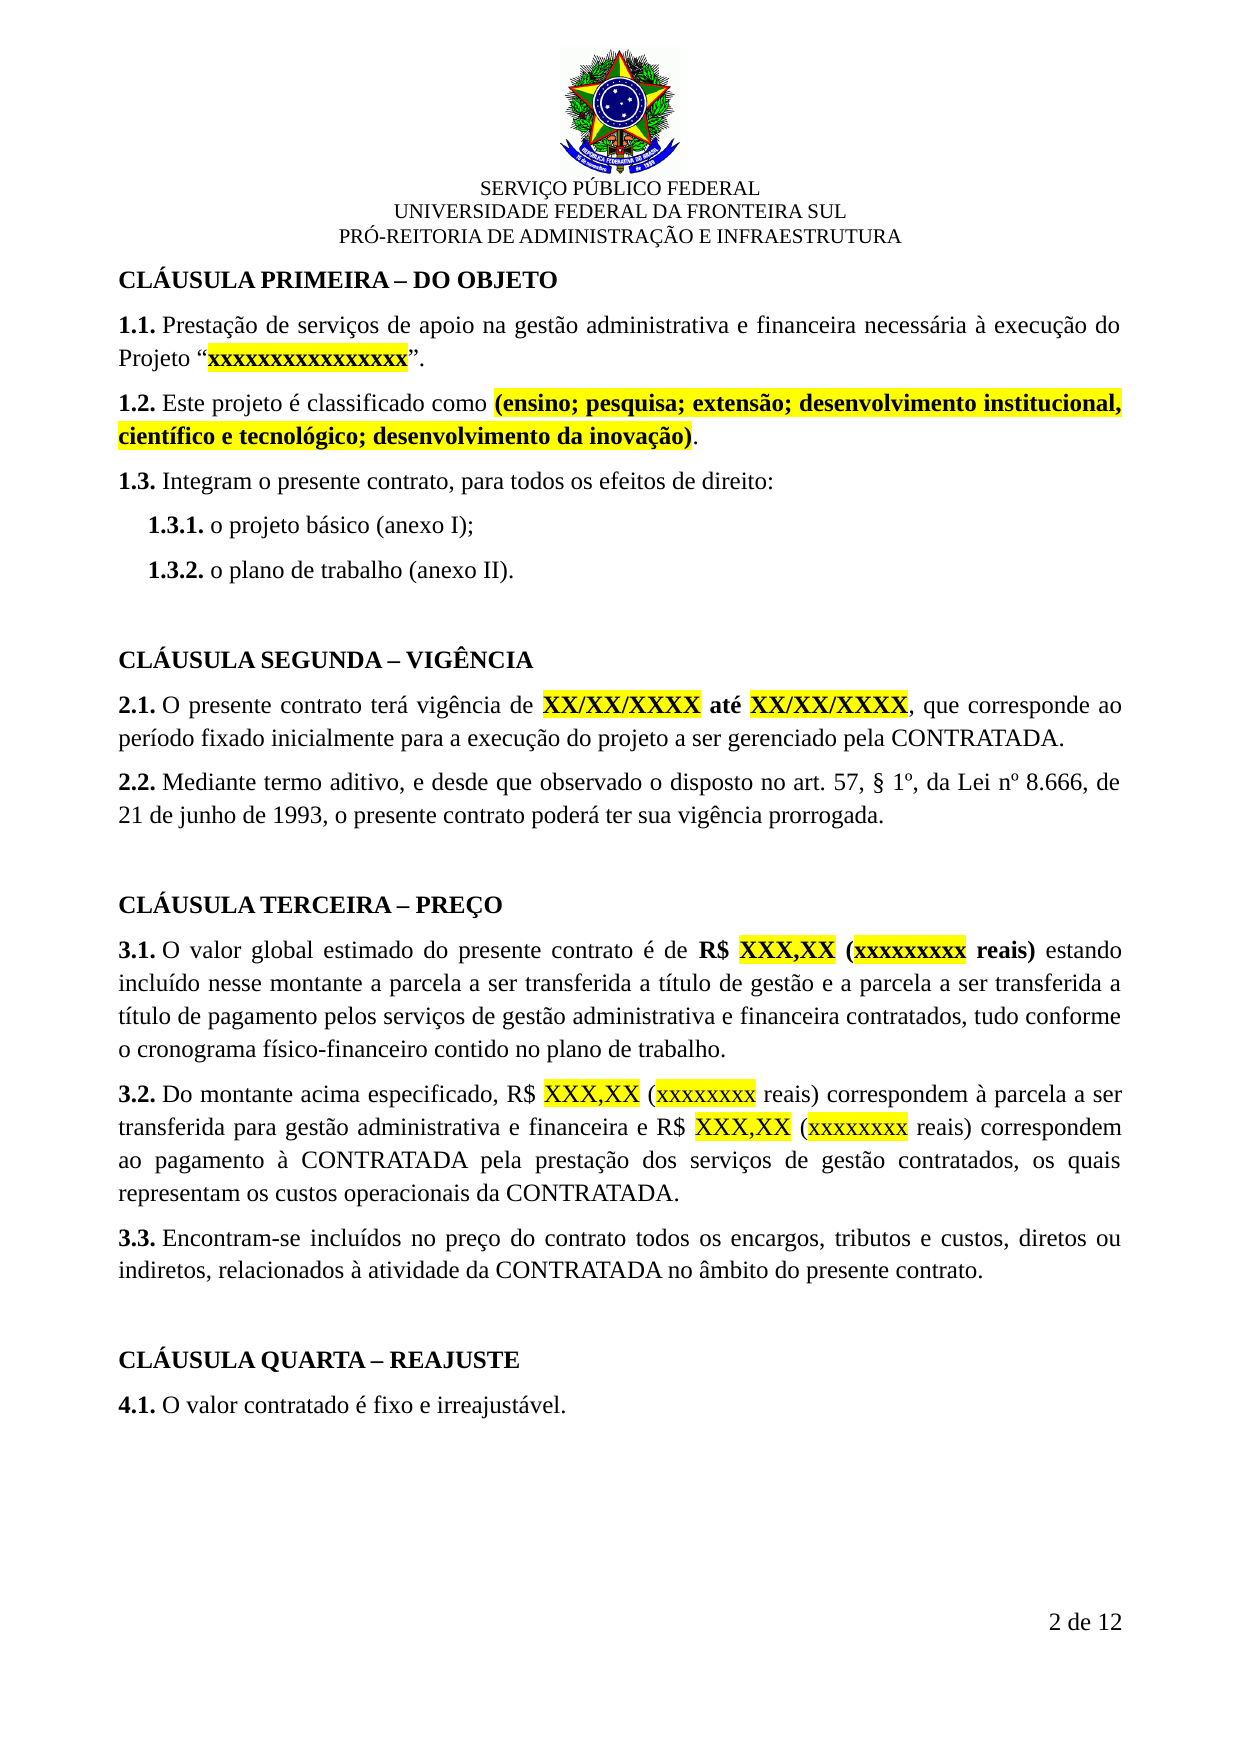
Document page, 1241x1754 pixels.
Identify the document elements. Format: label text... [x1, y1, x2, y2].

list Prestação de serviços de apoio na gestão administrativa e financeira necessária à execução do Projeto “xxxxxxxxxxxxxxxx”. [118, 310, 1122, 372]
list o projeto básico (anexo I); [148, 511, 1122, 539]
text CLÁUSULA SEGUNDA – VIGÊNCIA [118, 645, 1122, 674]
list Integram o presente contrato, para todos os efeitos de direito: [118, 466, 1122, 494]
list Mediante termo aditivo, e desde que observado o disposto no art. 57, § 1º, da Lei nº 8.666, de 21 de junho de 1993, o presente contrato poderá ter sua vigência prorrogada. [118, 767, 1122, 829]
list Encontram-se incluídos no preço do contrato todos os encargos, tributos e custos, diretos ou indiretos, relacionados à atividade da CONTRATADA no âmbito do presente contrato. [118, 1223, 1122, 1284]
picture [560, 47, 681, 176]
list Este projeto é classificado como (ensino; pesquisa; extensão; desenvolvimento institucional, científico e tecnológico; desenvolvimento da inovação). [118, 388, 1122, 450]
list O valor global estimado do presente contrato é de R$ XXX,XX (xxxxxxxxx reais) estando incluído nesse montante a parcela a ser transferida a título de gestão e a parcela a ser transferida a título de pagamento pelos serviços de gestão administrativa e financeira contratados, tudo conforme o cronograma físico-financeiro contido no plano de trabalho. [118, 935, 1122, 1063]
list CLÁUSULA PRIMEIRA – DO OBJETO [118, 265, 1122, 294]
list O valor contratado é fixo e irreajustável. [118, 1390, 1122, 1419]
text CLÁUSULA QUARTA – REAJUSTE [118, 1345, 1122, 1374]
list o plano de trabalho (anexo II). [148, 555, 1122, 584]
list Do montante acima especificado, R$ XXX,XX (xxxxxxxx reais) correspondem à parcela a ser transferida para gestão administrativa e financeira e R$ XXX,XX (xxxxxxxx reais) correspondem ao pagamento à CONTRATADA pela prestação dos serviços de gestão contratados, os quais representam os custos operacionais da CONTRATADA. [118, 1079, 1122, 1207]
list O presente contrato terá vigência de XX/XX/XXXX até XX/XX/XXXX, que corresponde ao período fixado inicialmente para a execução do projeto a ser gerenciado pela CONTRATADA. [118, 690, 1122, 751]
text CLÁUSULA TERCEIRA – PREÇO [118, 890, 1122, 919]
